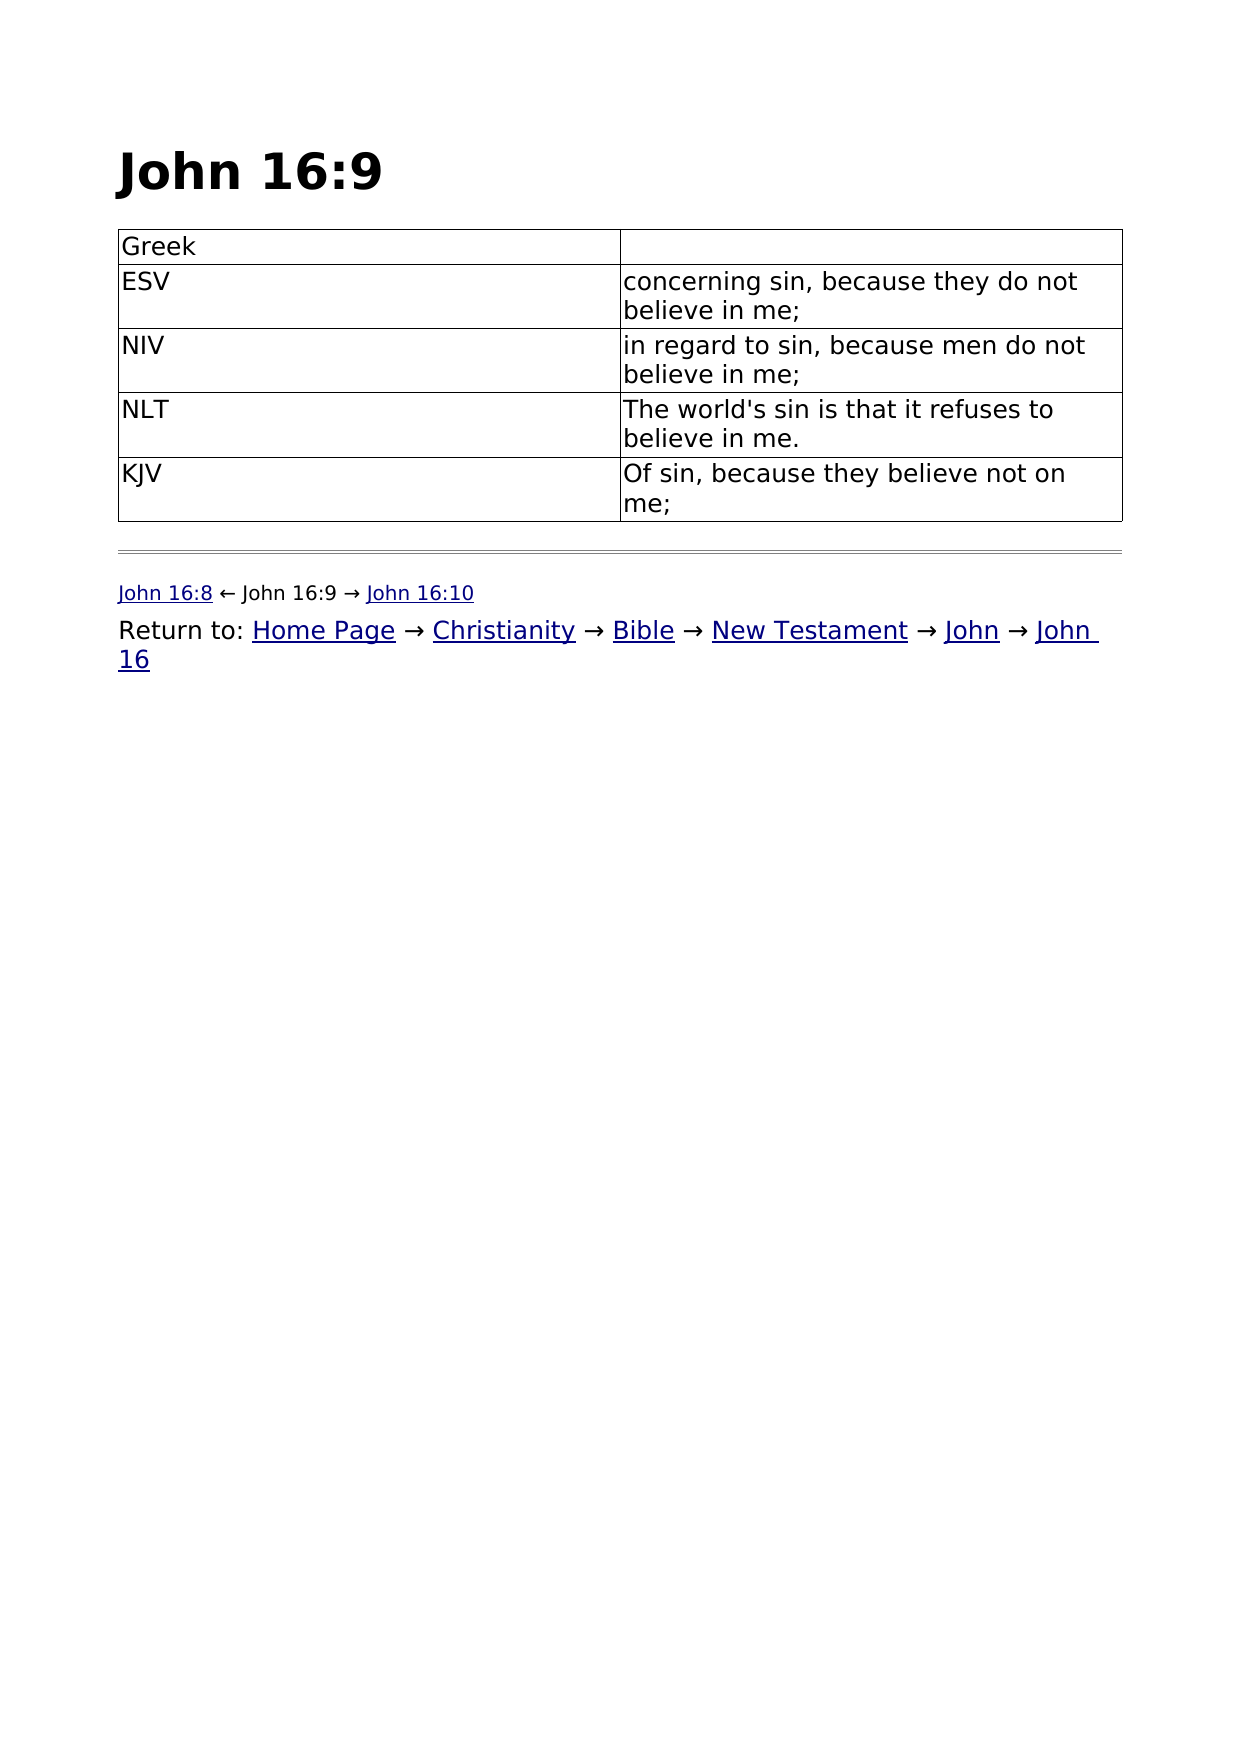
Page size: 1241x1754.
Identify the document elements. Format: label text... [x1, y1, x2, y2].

table_cell The world's sin is that it refuses to believe in me. [621, 393, 1122, 457]
table_cell ESV [119, 265, 620, 328]
text John 16:8 ← John 16:9 → John 16:10 [118, 582, 1122, 616]
table_cell NIV [119, 329, 620, 392]
text Return to: Home Page → Christianity → Bible → New Testament → John → John 16 [118, 616, 1122, 674]
subtitle John 16:9 [118, 143, 1122, 201]
table_cell KJV [119, 458, 620, 521]
table_cell Of sin, because they believe not on me; [621, 458, 1122, 521]
table_header [621, 230, 1122, 264]
table_header Greek [119, 230, 620, 264]
table_cell in regard to sin, because men do not believe in me; [621, 329, 1122, 392]
table_cell concerning sin, because they do not believe in me; [621, 265, 1122, 328]
table_cell NLT [119, 393, 620, 457]
